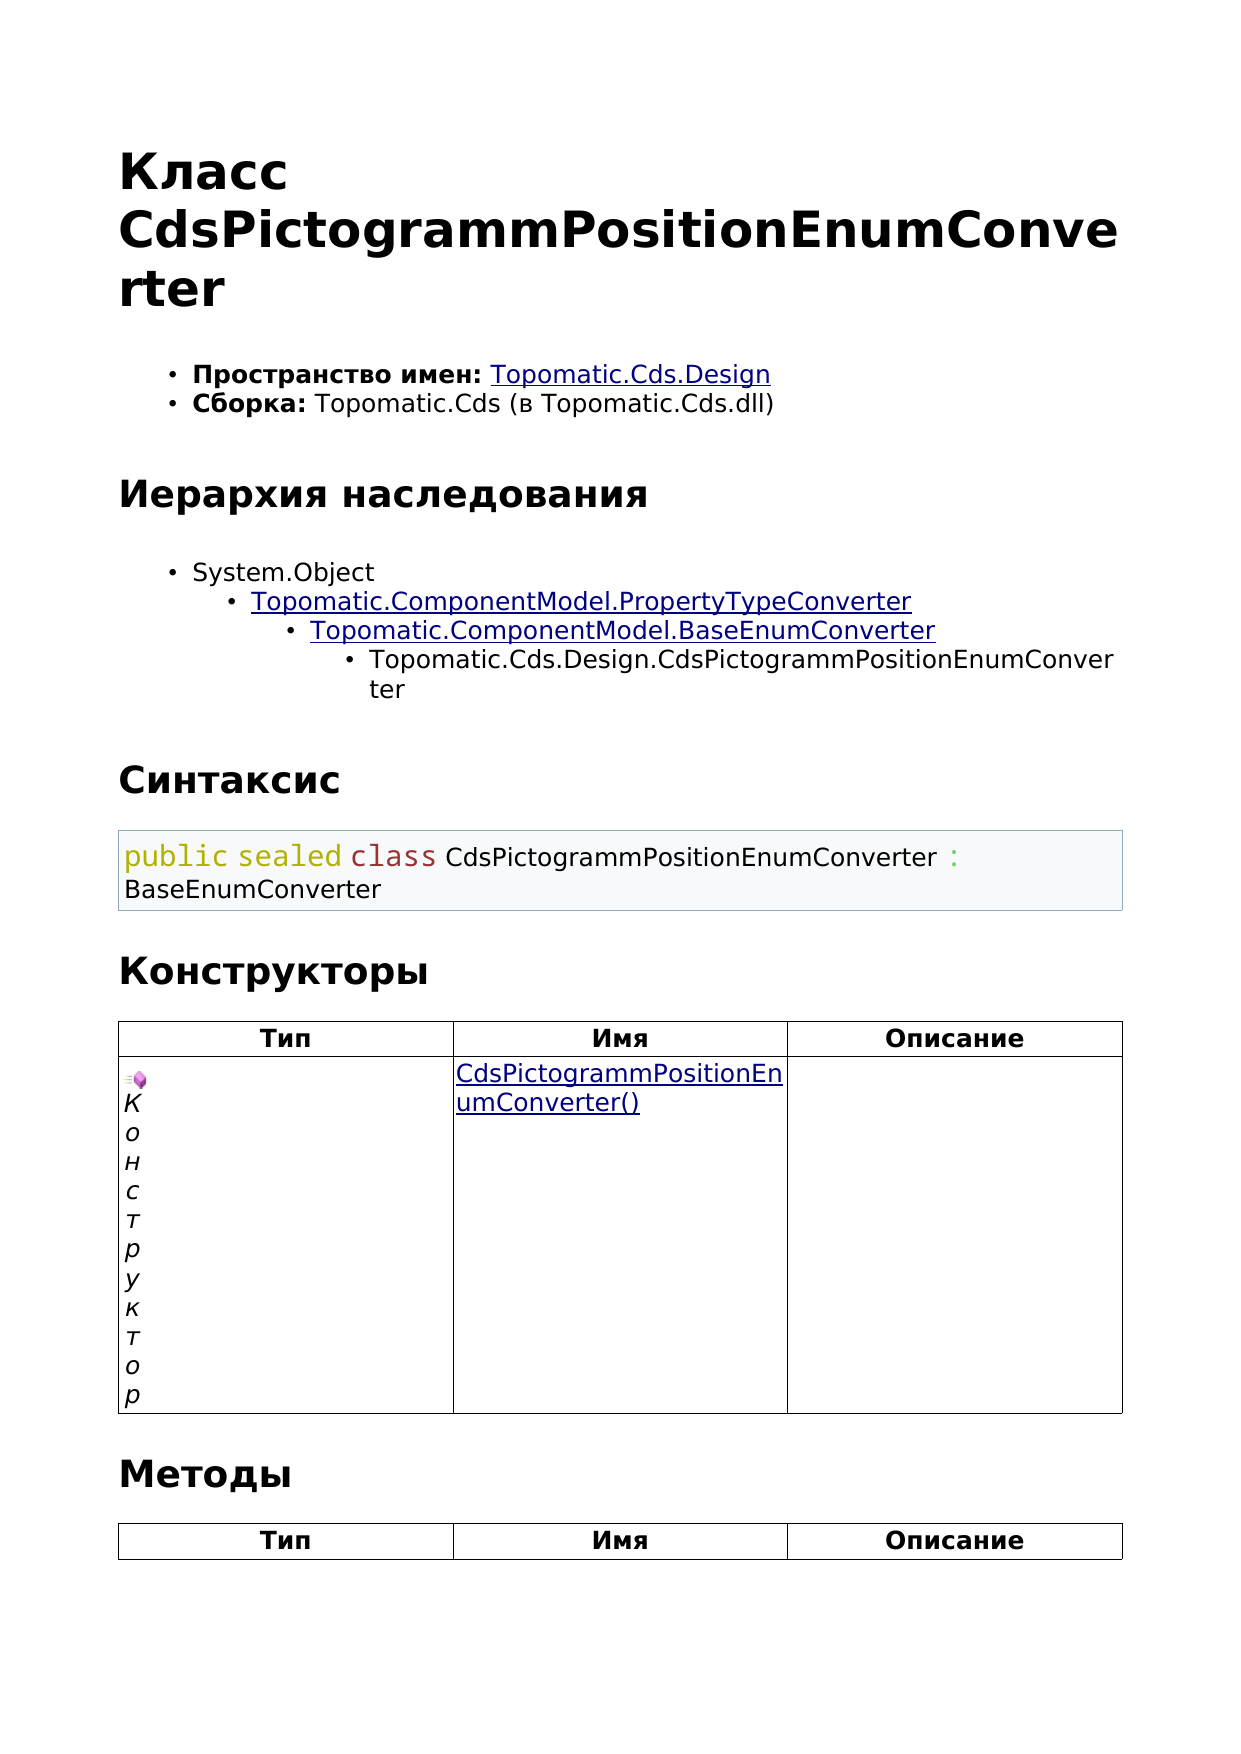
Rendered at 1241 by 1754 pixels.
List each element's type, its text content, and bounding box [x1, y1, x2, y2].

subtitle Иерархия наследования [118, 473, 1122, 516]
table_cell [119, 1057, 453, 1412]
list System.Object [177, 558, 1122, 587]
table_header Описание [788, 1524, 1122, 1558]
list Topomatic.ComponentModel.PropertyTypeConverter [236, 587, 1122, 617]
table_header public sealed class CdsPictogrammPositionEnumConverter : BaseEnumConverter [119, 831, 1122, 910]
picture [121, 1071, 147, 1089]
table_header Имя [454, 1022, 787, 1056]
list Topomatic.ComponentModel.BaseEnumConverter [295, 617, 1122, 646]
subtitle Класс CdsPictogrammPositionEnumConverter [118, 143, 1122, 318]
list Topomatic.Cds.Design.CdsPictogrammPositionEnumConverter [354, 646, 1122, 704]
table_cell [788, 1057, 1122, 1412]
table_header Тип [119, 1022, 453, 1056]
subtitle Конструкторы [118, 950, 1122, 994]
table_header Тип [119, 1524, 453, 1558]
table_cell CdsPictogrammPositionEnumConverter() [454, 1057, 787, 1412]
list Пространство имен: Topomatic.Cds.Design [177, 360, 1122, 389]
subtitle Методы [118, 1452, 1122, 1496]
subtitle Синтаксис [118, 758, 1122, 802]
list Сборка: Topomatic.Cds (в Topomatic.Cds.dll) [177, 389, 1122, 418]
table_header Описание [788, 1022, 1122, 1056]
table_header Имя [454, 1524, 787, 1558]
